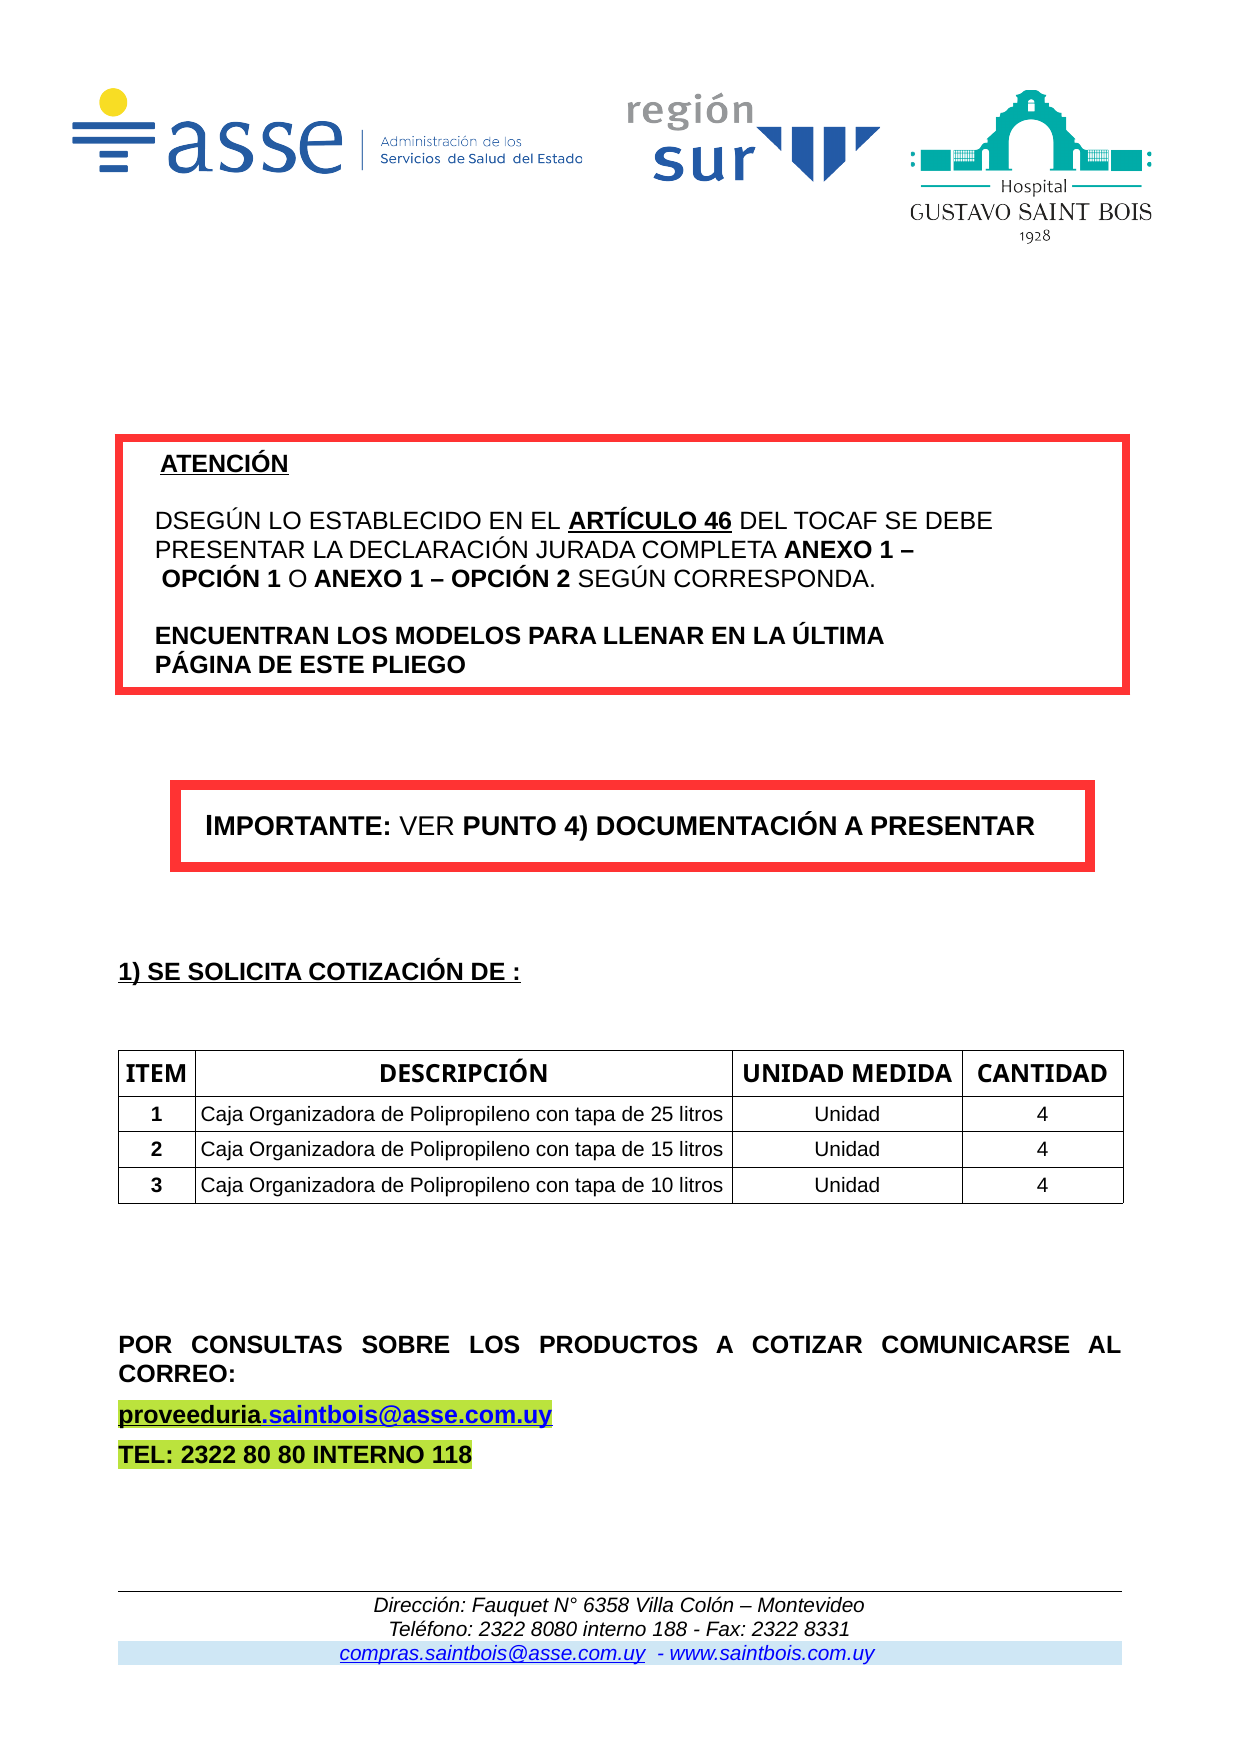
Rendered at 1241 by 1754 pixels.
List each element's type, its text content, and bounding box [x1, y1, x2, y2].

picture [627, 92, 880, 182]
table_cell Caja Organizadora de Polipropileno con tapa de 10 litros [196, 1168, 732, 1202]
text TEL: 2322 80 80 INTERNO 118 [118, 1440, 1122, 1469]
table_cell Unidad [733, 1097, 962, 1131]
table_cell 3 [119, 1168, 195, 1202]
table_header ITEM [119, 1051, 195, 1096]
text proveeduria.saintbois@asse.com.uy [118, 1400, 1122, 1428]
table_cell 4 [963, 1097, 1123, 1131]
table_cell Unidad [733, 1132, 962, 1167]
picture [72, 88, 583, 174]
table_cell Unidad [733, 1168, 962, 1202]
text IMPORTANTE: VER PUNTO 4) DOCUMENTACIÓN A PRESENTAR [118, 808, 170, 842]
table_cell 1 [119, 1097, 195, 1131]
table_header UNIDAD MEDIDA [733, 1051, 962, 1096]
table_cell 2 [119, 1132, 195, 1167]
table_header CANTIDAD [963, 1051, 1123, 1096]
table_header DESCRIPCIÓN [196, 1051, 732, 1096]
table_cell Caja Organizadora de Polipropileno con tapa de 25 litros [196, 1097, 732, 1131]
text 1) SE SOLICITA COTIZACIÓN DE : [118, 957, 1122, 985]
picture [910, 90, 1152, 244]
table_cell Caja Organizadora de Polipropileno con tapa de 15 litros [196, 1132, 732, 1167]
table_cell 4 [963, 1168, 1123, 1202]
table_cell 4 [963, 1132, 1123, 1167]
text POR CONSULTAS SOBRE LOS PRODUCTOS A COTIZAR COMUNICARSE AL CORREO: [118, 1330, 1122, 1388]
